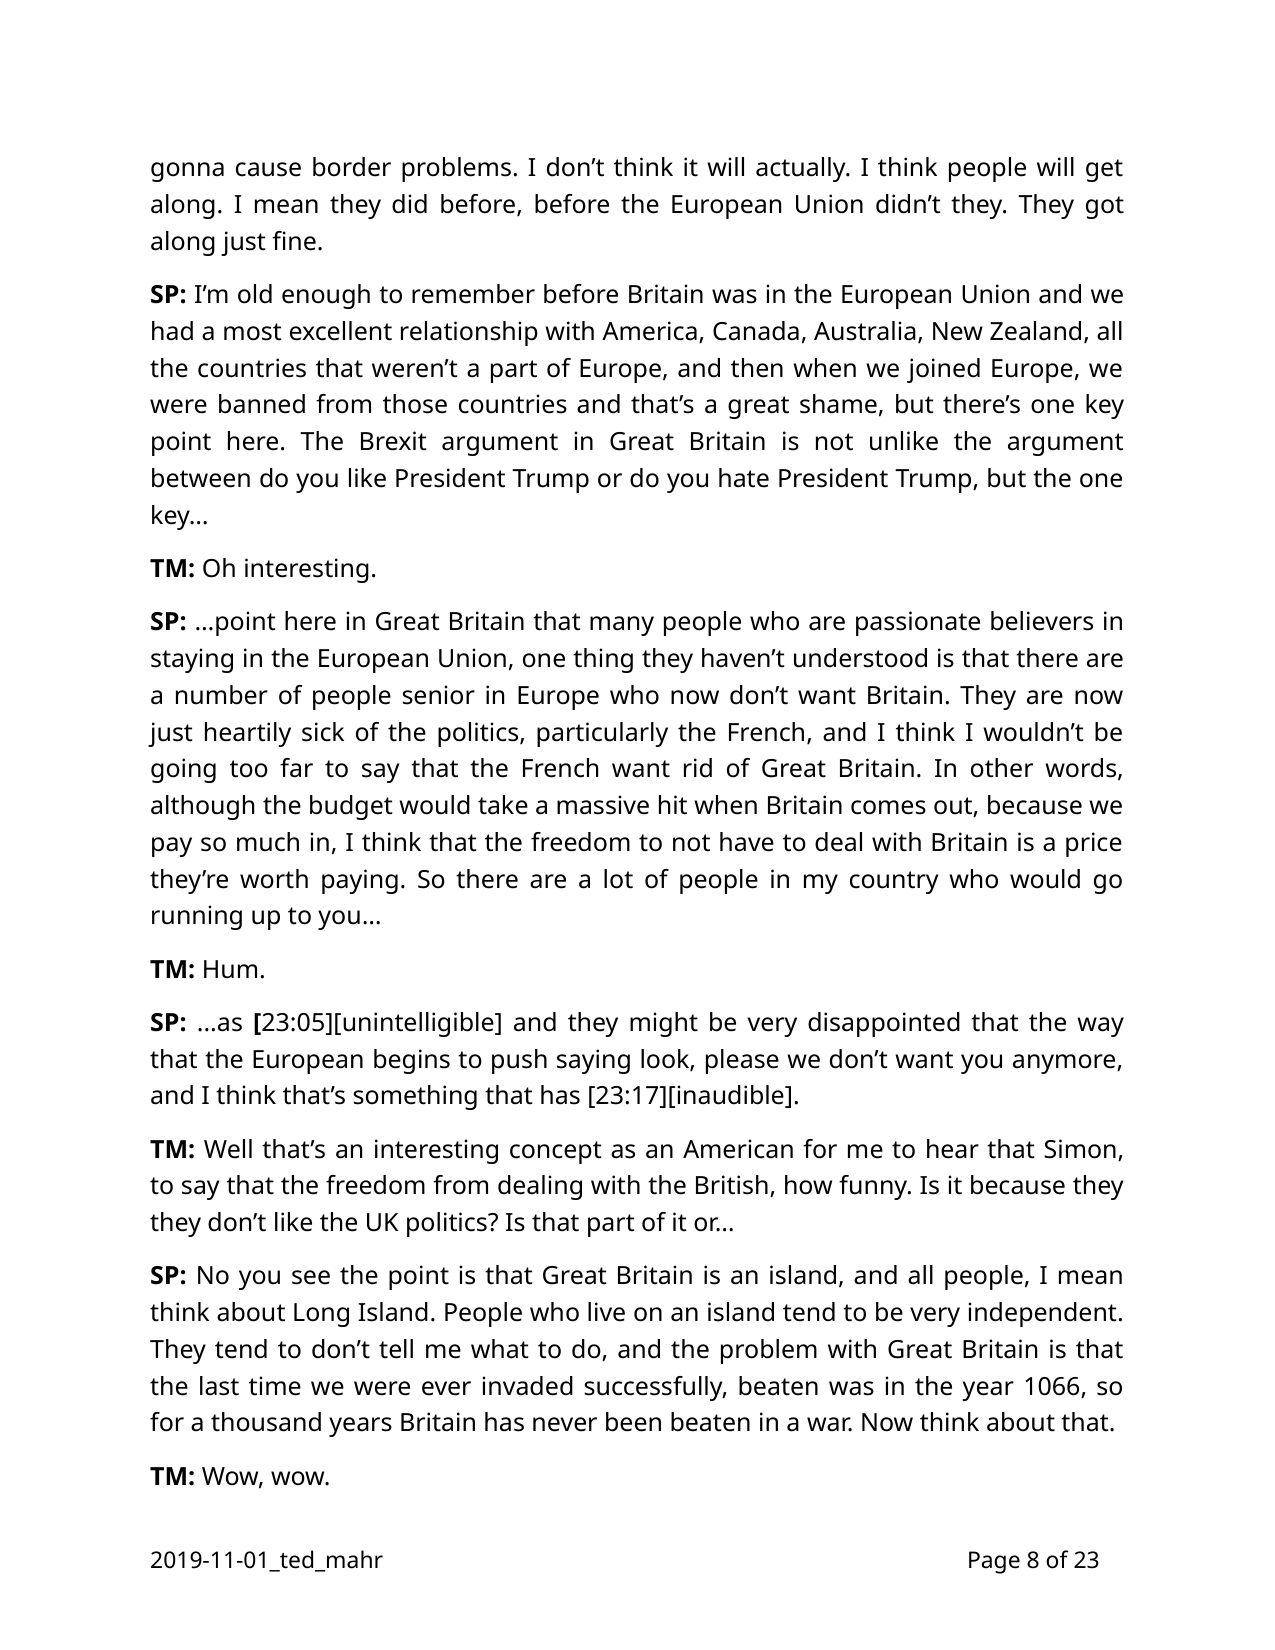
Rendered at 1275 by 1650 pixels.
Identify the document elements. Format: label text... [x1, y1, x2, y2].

text TM: Well that’s an interesting concept as an American for me to hear that Simon, to say that the freedom from dealing with the British, how funny. Is it because they they don’t like the UK politics? Is that part of it or… [150, 1131, 1125, 1239]
text SP: I’m old enough to remember before Britain was in the European Union and we had a most excellent relationship with America, Canada, Australia, New Zealand, all the countries that weren’t a part of Europe, and then when we joined Europe, we were banned from those countries and that’s a great shame, but there’s one key point here. The Brexit argument in Great Britain is not unlike the argument between do you like President Trump or do you hate President Trump, but the one key… [150, 277, 1125, 531]
text gonna cause border problems. I don’t think it will actually. I think people will get along. I mean they did before, before the European Union didn’t they. They got along just fine. [150, 150, 1125, 258]
text TM: Hum. [150, 951, 1125, 985]
text SP: ...as [23:05][unintelligible] and they might be very disappointed that the way that the European begins to push saying look, please we don’t want you anymore, and I think that’s something that has [23:17][inaudible]. [150, 1004, 1125, 1112]
text SP: No you see the point is that Great Britain is an island, and all people, I mean think about Long Island. People who live on an island tend to be very independent. They tend to don’t tell me what to do, and the problem with Great Britain is that the last time we were ever invaded successfully, beaten was in the year 1066, so for a thousand years Britain has never been beaten in a war. Now think about that. [150, 1258, 1125, 1439]
text SP: …point here in Great Britain that many people who are passionate believers in staying in the European Union, one thing they haven’t understood is that there are a number of people senior in Europe who now don’t want Britain. They are now just heartily sick of the politics, particularly the French, and I think I wouldn’t be going too far to say that the French want rid of Great Britain. In other words, although the budget would take a massive hit when Britain comes out, because we pay so much in, I think that the freedom to not have to deal with Britain is a price they’re worth paying. So there are a lot of people in my country who would go running up to you… [150, 604, 1125, 932]
text TM: Oh interesting. [150, 551, 1125, 585]
text TM: Wow, wow. [150, 1458, 1125, 1492]
